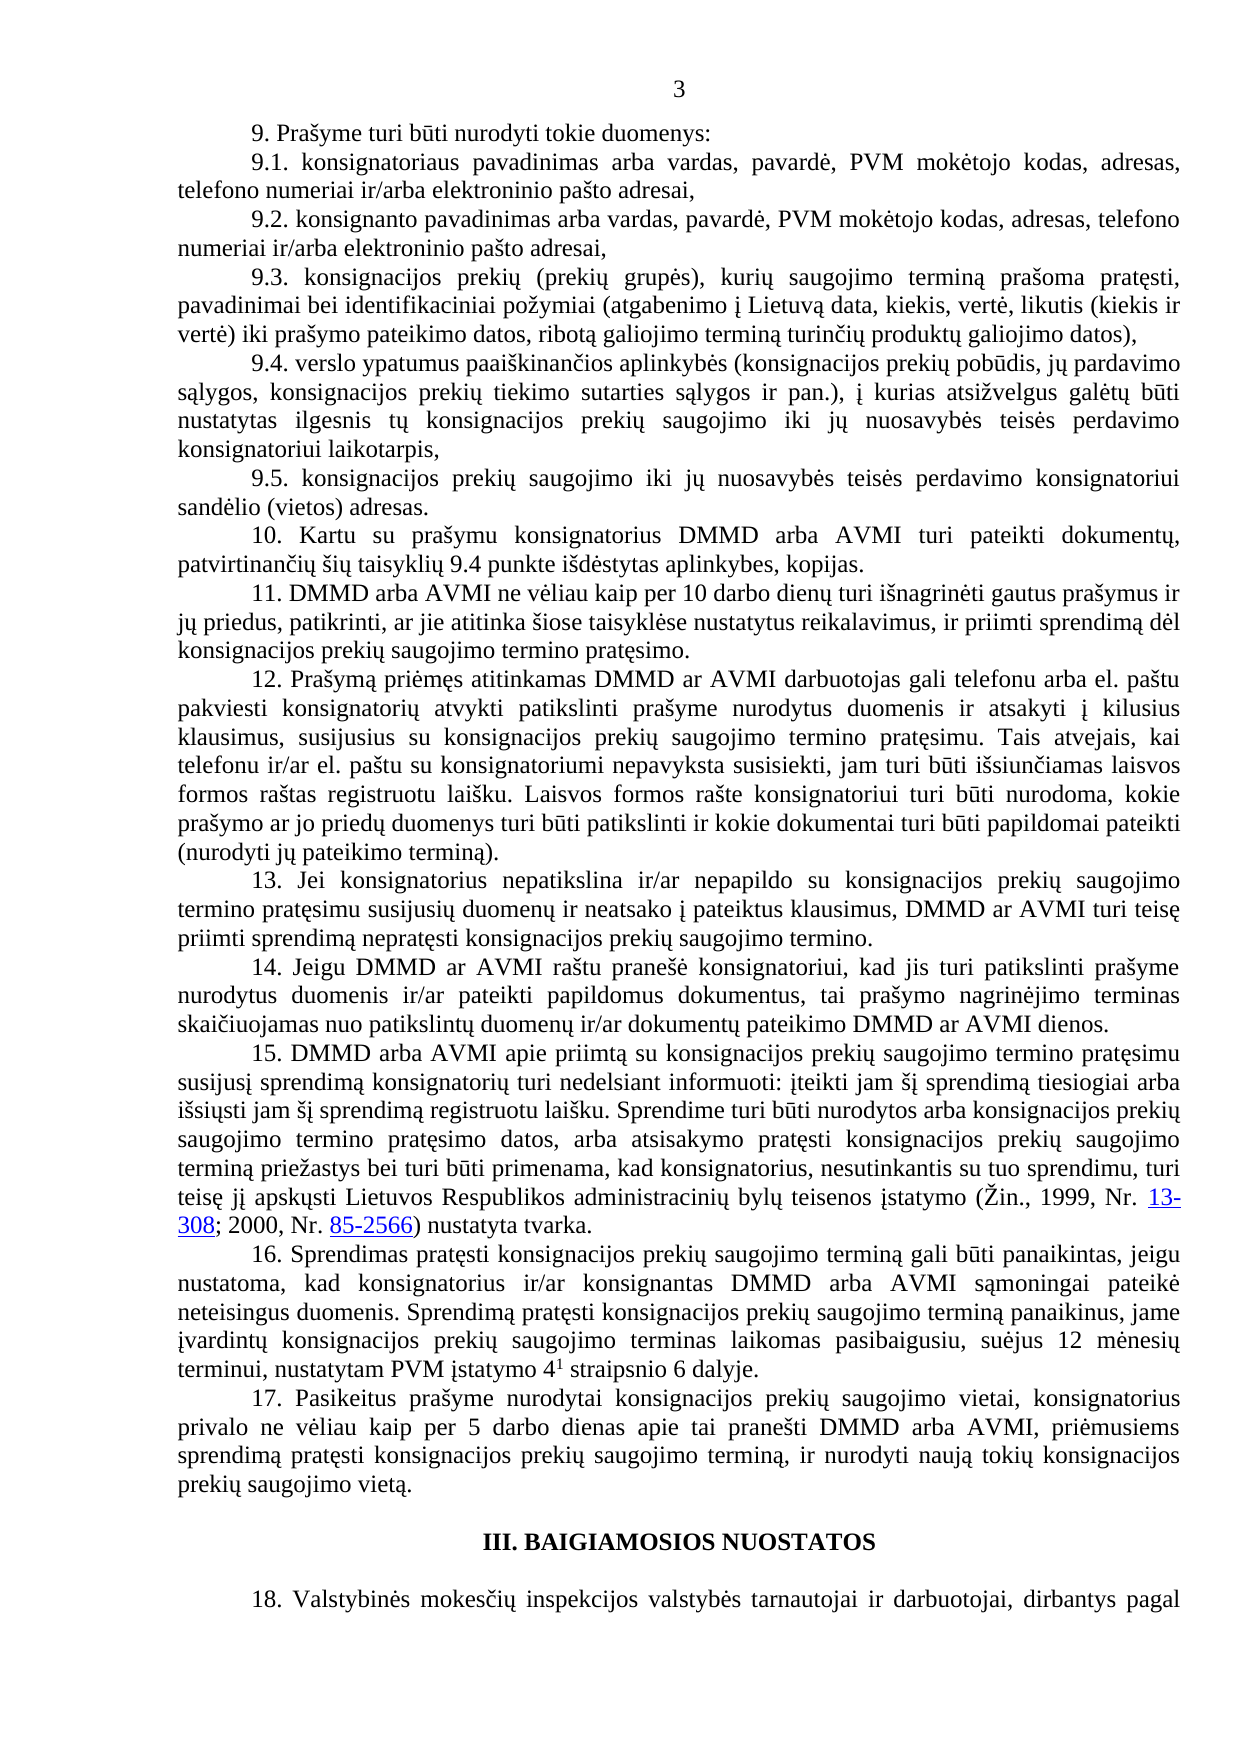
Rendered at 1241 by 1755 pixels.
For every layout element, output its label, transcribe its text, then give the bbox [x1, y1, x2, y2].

text 9.1. konsignatoriaus pavadinimas arba vardas, pavardė, PVM mokėtojo kodas, adresas, telefono numeriai ir/arba elektroninio pašto adresai, [177, 147, 1181, 204]
text 18. Valstybinės mokesčių inspekcijos valstybės tarnautojai ir darbuotojai, dirbantys pagal [177, 1584, 1181, 1613]
text 9.4. verslo ypatumus paaiškinančios aplinkybės (konsignacijos prekių pobūdis, jų pardavimo sąlygos, konsignacijos prekių tiekimo sutarties sąlygos ir pan.), į kurias atsižvelgus galėtų būti nustatytas ilgesnis tų konsignacijos prekių saugojimo iki jų nuosavybės teisės perdavimo konsignatoriui laikotarpis, [177, 348, 1181, 463]
text 9.2. konsignanto pavadinimas arba vardas, pavardė, PVM mokėtojo kodas, adresas, telefono numeriai ir/arba elektroninio pašto adresai, [177, 204, 1181, 262]
text III. BAIGIAMOSIOS NUOSTATOS [177, 1527, 1181, 1556]
text 13. Jei konsignatorius nepatikslina ir/ar nepapildo su konsignacijos prekių saugojimo termino pratęsimu susijusių duomenų ir neatsako į pateiktus klausimus, DMMD ar AVMI turi teisę priimti sprendimą nepratęsti konsignacijos prekių saugojimo termino. [177, 866, 1181, 952]
text 9.5. konsignacijos prekių saugojimo iki jų nuosavybės teisės perdavimo konsignatoriui sandėlio (vietos) adresas. [177, 463, 1181, 521]
text 17. Pasikeitus prašyme nurodytai konsignacijos prekių saugojimo vietai, konsignatorius privalo ne vėliau kaip per 5 darbo dienas apie tai pranešti DMMD arba AVMI, priėmusiems sprendimą pratęsti konsignacijos prekių saugojimo terminą, ir nurodyti naują tokių konsignacijos prekių saugojimo vietą. [177, 1383, 1181, 1498]
text 11. DMMD arba AVMI ne vėliau kaip per 10 darbo dienų turi išnagrinėti gautus prašymus ir jų priedus, patikrinti, ar jie atitinka šiose taisyklėse nustatytus reikalavimus, ir priimti sprendimą dėl konsignacijos prekių saugojimo termino pratęsimo. [177, 578, 1181, 664]
text 9. Prašyme turi būti nurodyti tokie duomenys: [177, 118, 1181, 147]
text 12. Prašymą priėmęs atitinkamas DMMD ar AVMI darbuotojas gali telefonu arba el. paštu pakviesti konsignatorių atvykti patikslinti prašyme nurodytus duomenis ir atsakyti į kilusius klausimus, susijusius su konsignacijos prekių saugojimo termino pratęsimu. Tais atvejais, kai telefonu ir/ar el. paštu su konsignatoriumi nepavyksta susisiekti, jam turi būti išsiunčiamas laisvos formos raštas registruotu laišku. Laisvos formos rašte konsignatoriui turi būti nurodoma, kokie prašymo ar jo priedų duomenys turi būti patikslinti ir kokie dokumentai turi būti papildomai pateikti (nurodyti jų pateikimo terminą). [177, 664, 1181, 866]
text 16. Sprendimas pratęsti konsignacijos prekių saugojimo terminą gali būti panaikintas, jeigu nustatoma, kad konsignatorius ir/ar konsignantas DMMD arba AVMI sąmoningai pateikė neteisingus duomenis. Sprendimą pratęsti konsignacijos prekių saugojimo terminą panaikinus, jame įvardintų konsignacijos prekių saugojimo terminas laikomas pasibaigusiu, suėjus 12 mėnesių terminui, nustatytam PVM įstatymo 41 straipsnio 6 dalyje. [177, 1239, 1181, 1383]
text 9.3. konsignacijos prekių (prekių grupės), kurių saugojimo terminą prašoma pratęsti, pavadinimai bei identifikaciniai požymiai (atgabenimo į Lietuvą data, kiekis, vertė, likutis (kiekis ir vertė) iki prašymo pateikimo datos, ribotą galiojimo terminą turinčių produktų galiojimo datos), [177, 262, 1181, 348]
text 15. DMMD arba AVMI apie priimtą su konsignacijos prekių saugojimo termino pratęsimu susijusį sprendimą konsignatorių turi nedelsiant informuoti: įteikti jam šį sprendimą tiesiogiai arba išsiųsti jam šį sprendimą registruotu laišku. Sprendime turi būti nurodytos arba konsignacijos prekių saugojimo termino pratęsimo datos, arba atsisakymo pratęsti konsignacijos prekių saugojimo terminą priežastys bei turi būti primenama, kad konsignatorius, nesutinkantis su tuo sprendimu, turi teisę jį apskųsti Lietuvos Respublikos administracinių bylų teisenos įstatymo (Žin., 1999, Nr. 13-308; 2000, Nr. 85-2566) nustatyta tvarka. [177, 1038, 1181, 1239]
text 14. Jeigu DMMD ar AVMI raštu pranešė konsignatoriui, kad jis turi patikslinti prašyme nurodytus duomenis ir/ar pateikti papildomus dokumentus, tai prašymo nagrinėjimo terminas skaičiuojamas nuo patikslintų duomenų ir/ar dokumentų pateikimo DMMD ar AVMI dienos. [177, 952, 1181, 1038]
text 10. Kartu su prašymu konsignatorius DMMD arba AVMI turi pateikti dokumentų, patvirtinančių šių taisyklių 9.4 punkte išdėstytas aplinkybes, kopijas. [177, 521, 1181, 578]
